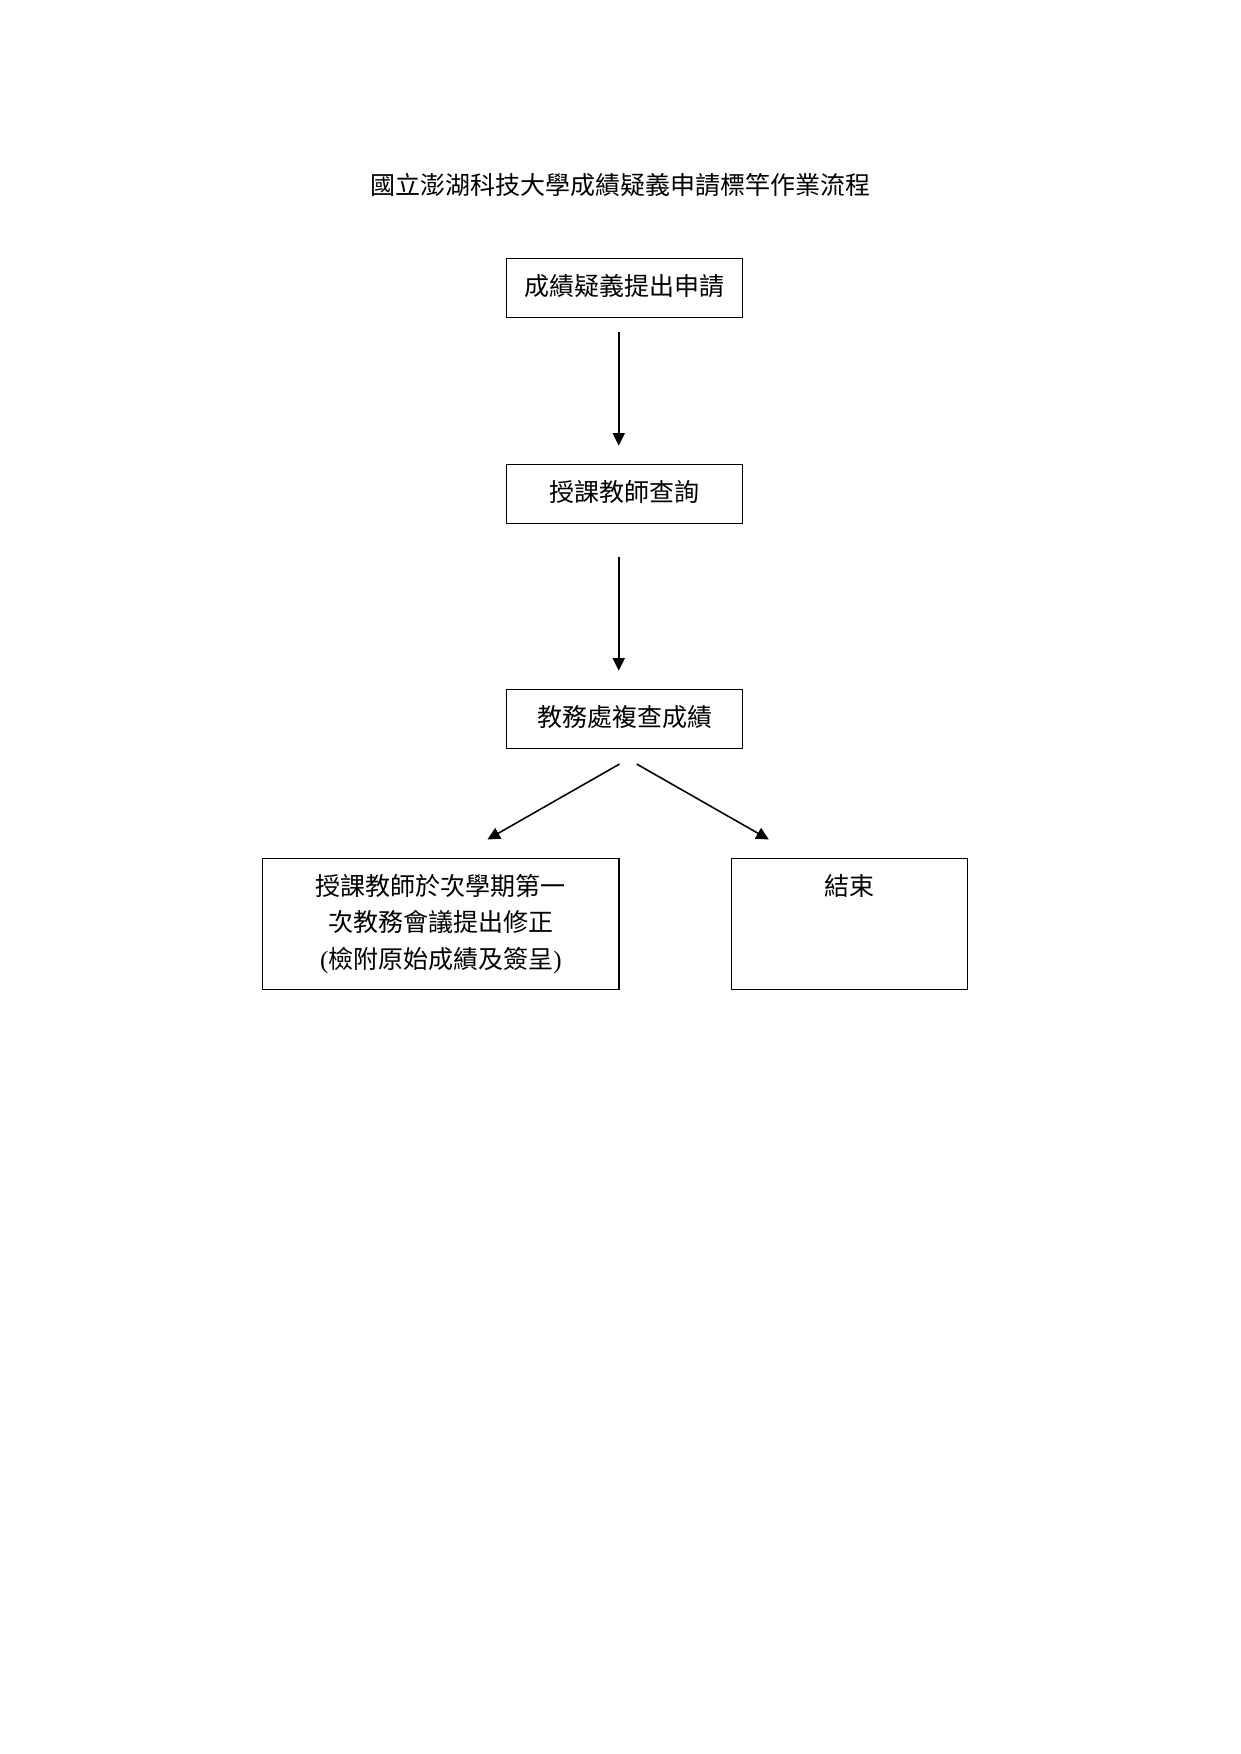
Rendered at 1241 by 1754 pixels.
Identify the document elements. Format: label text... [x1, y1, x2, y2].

text 國立澎湖科技大學成績疑義申請標竿作業流程 [187, 164, 1053, 202]
text 次教務會議提出修正 [278, 903, 603, 939]
text (檢附原始成績及簽呈) [278, 939, 603, 975]
text 授課教師於次學期第一 [278, 867, 603, 903]
text 教務處複查成績 [522, 698, 727, 734]
text 授課教師查詢 [522, 473, 727, 509]
text 成績疑義提出申請 [522, 267, 727, 303]
text 結束 [747, 867, 952, 903]
